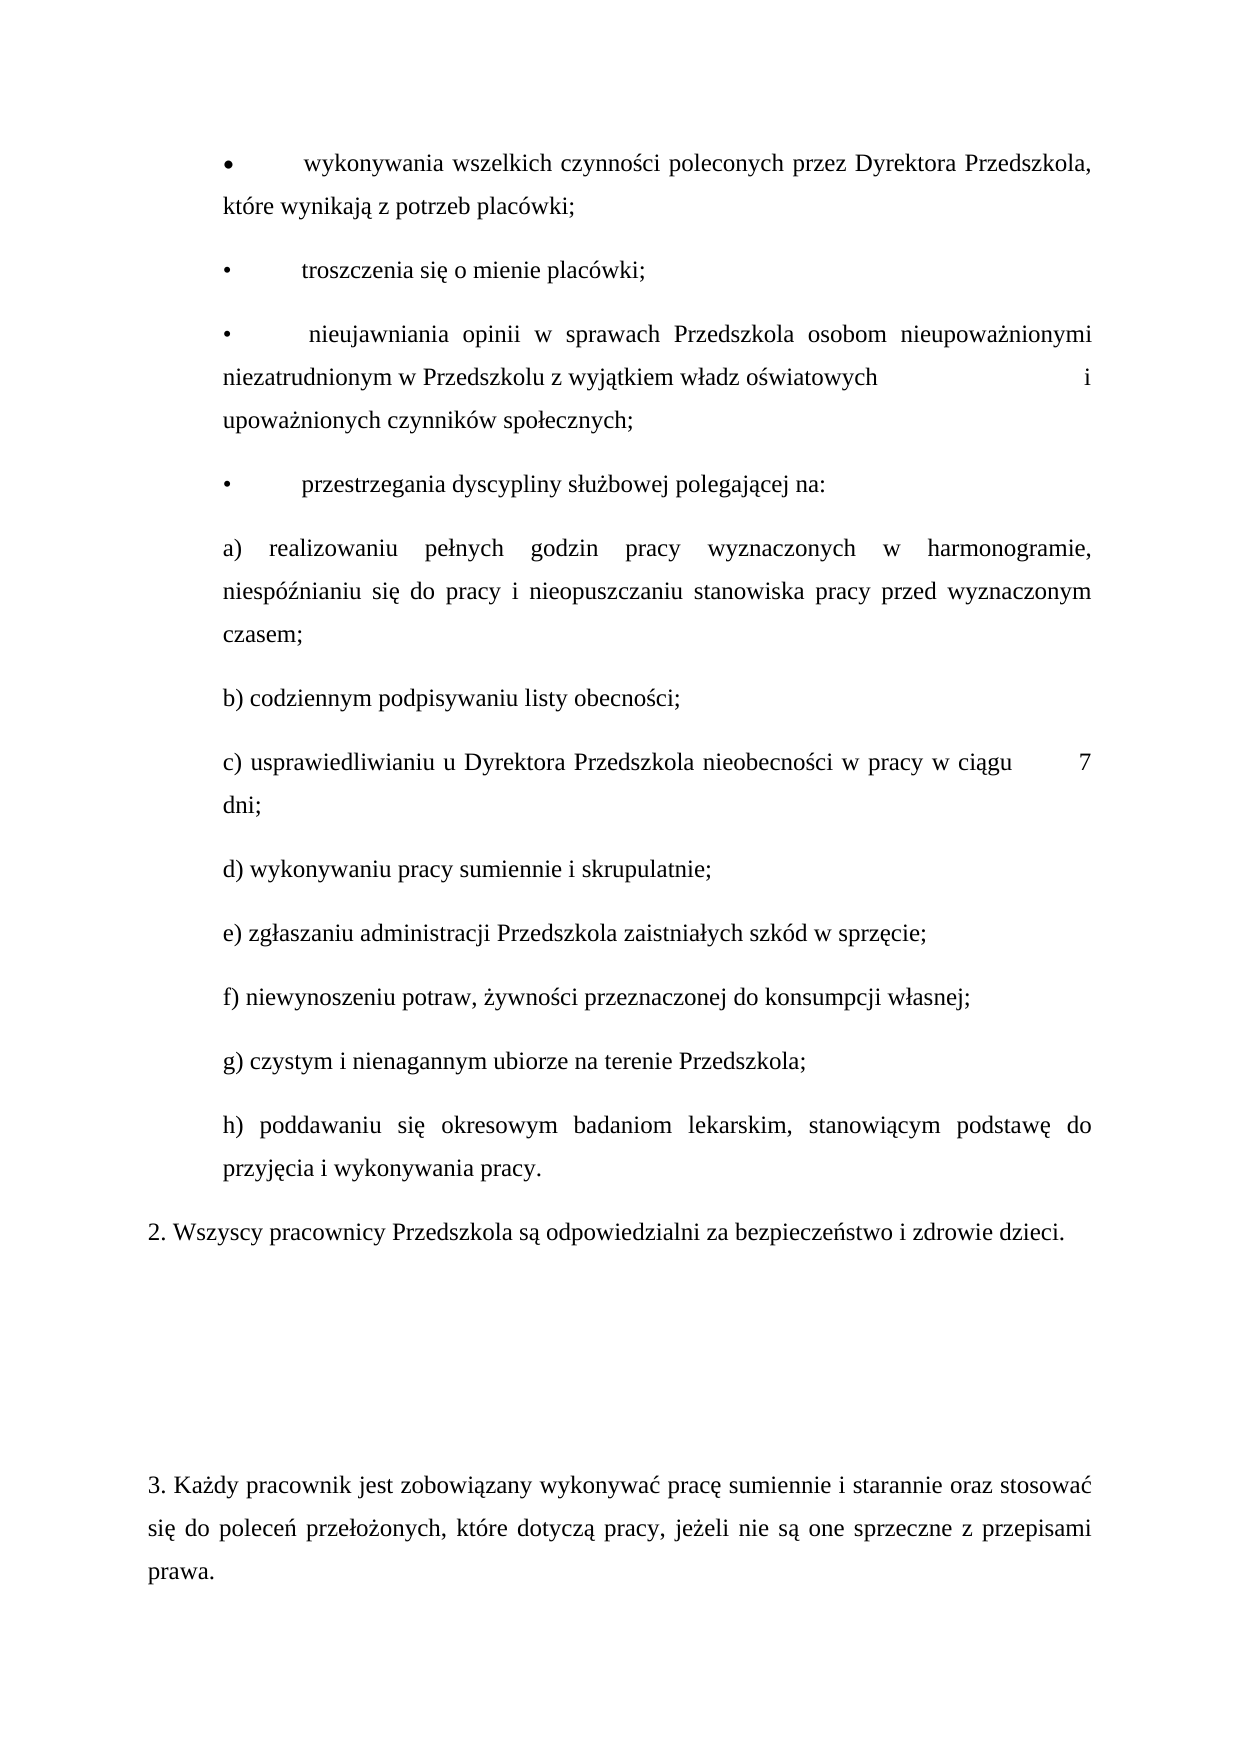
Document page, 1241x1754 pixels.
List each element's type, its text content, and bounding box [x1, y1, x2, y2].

text 2. Wszyscy pracownicy Przedszkola są odpowiedzialni za bezpieczeństwo i zdrowie dzieci. [148, 1217, 1093, 1246]
list przestrzegania dyscypliny służbowej polegającej na: [223, 469, 1093, 498]
text h) poddawaniu się okresowym badaniom lekarskim, stanowiącym podstawę do przyjęcia i wykonywania pracy. [223, 1110, 1093, 1182]
text d) wykonywaniu pracy sumiennie i skrupulatnie; [223, 854, 1093, 883]
list troszczenia się o mienie placówki; [223, 255, 1093, 284]
text e) zgłaszaniu administracji Przedszkola zaistniałych szkód w sprzęcie; [223, 918, 1093, 947]
text a) realizowaniu pełnych godzin pracy wyznaczonych w harmonogramie, niespóźnianiu się do pracy i nieopuszczaniu stanowiska pracy przed wyznaczonym czasem; [223, 533, 1093, 648]
text c) usprawiedliwianiu u Dyrektora Przedszkola nieobecności w pracy w ciągu 7 dni; [223, 747, 1093, 819]
text b) codziennym podpisywaniu listy obecności; [223, 683, 1093, 712]
text f) niewynoszeniu potraw, żywności przeznaczonej do konsumpcji własnej; [223, 982, 1093, 1011]
text g) czystym i nienagannym ubiorze na terenie Przedszkola; [223, 1046, 1093, 1075]
text 3. Każdy pracownik jest zobowiązany wykonywać pracę sumiennie i starannie oraz stosować się do poleceń przełożonych, które dotyczą pracy, jeżeli nie są one sprzeczne z przepisami prawa. [148, 1470, 1093, 1585]
list nieujawniania opinii w sprawach Przedszkola osobom nieupoważnionymi niezatrudnionym w Przedszkolu z wyjątkiem władz oświatowych i upoważnionych czynników społecznych; [223, 319, 1093, 434]
list wykonywania wszelkich czynności poleconych przez Dyrektora Przedszkola, które wynikają z potrzeb placówki; [223, 148, 1093, 220]
